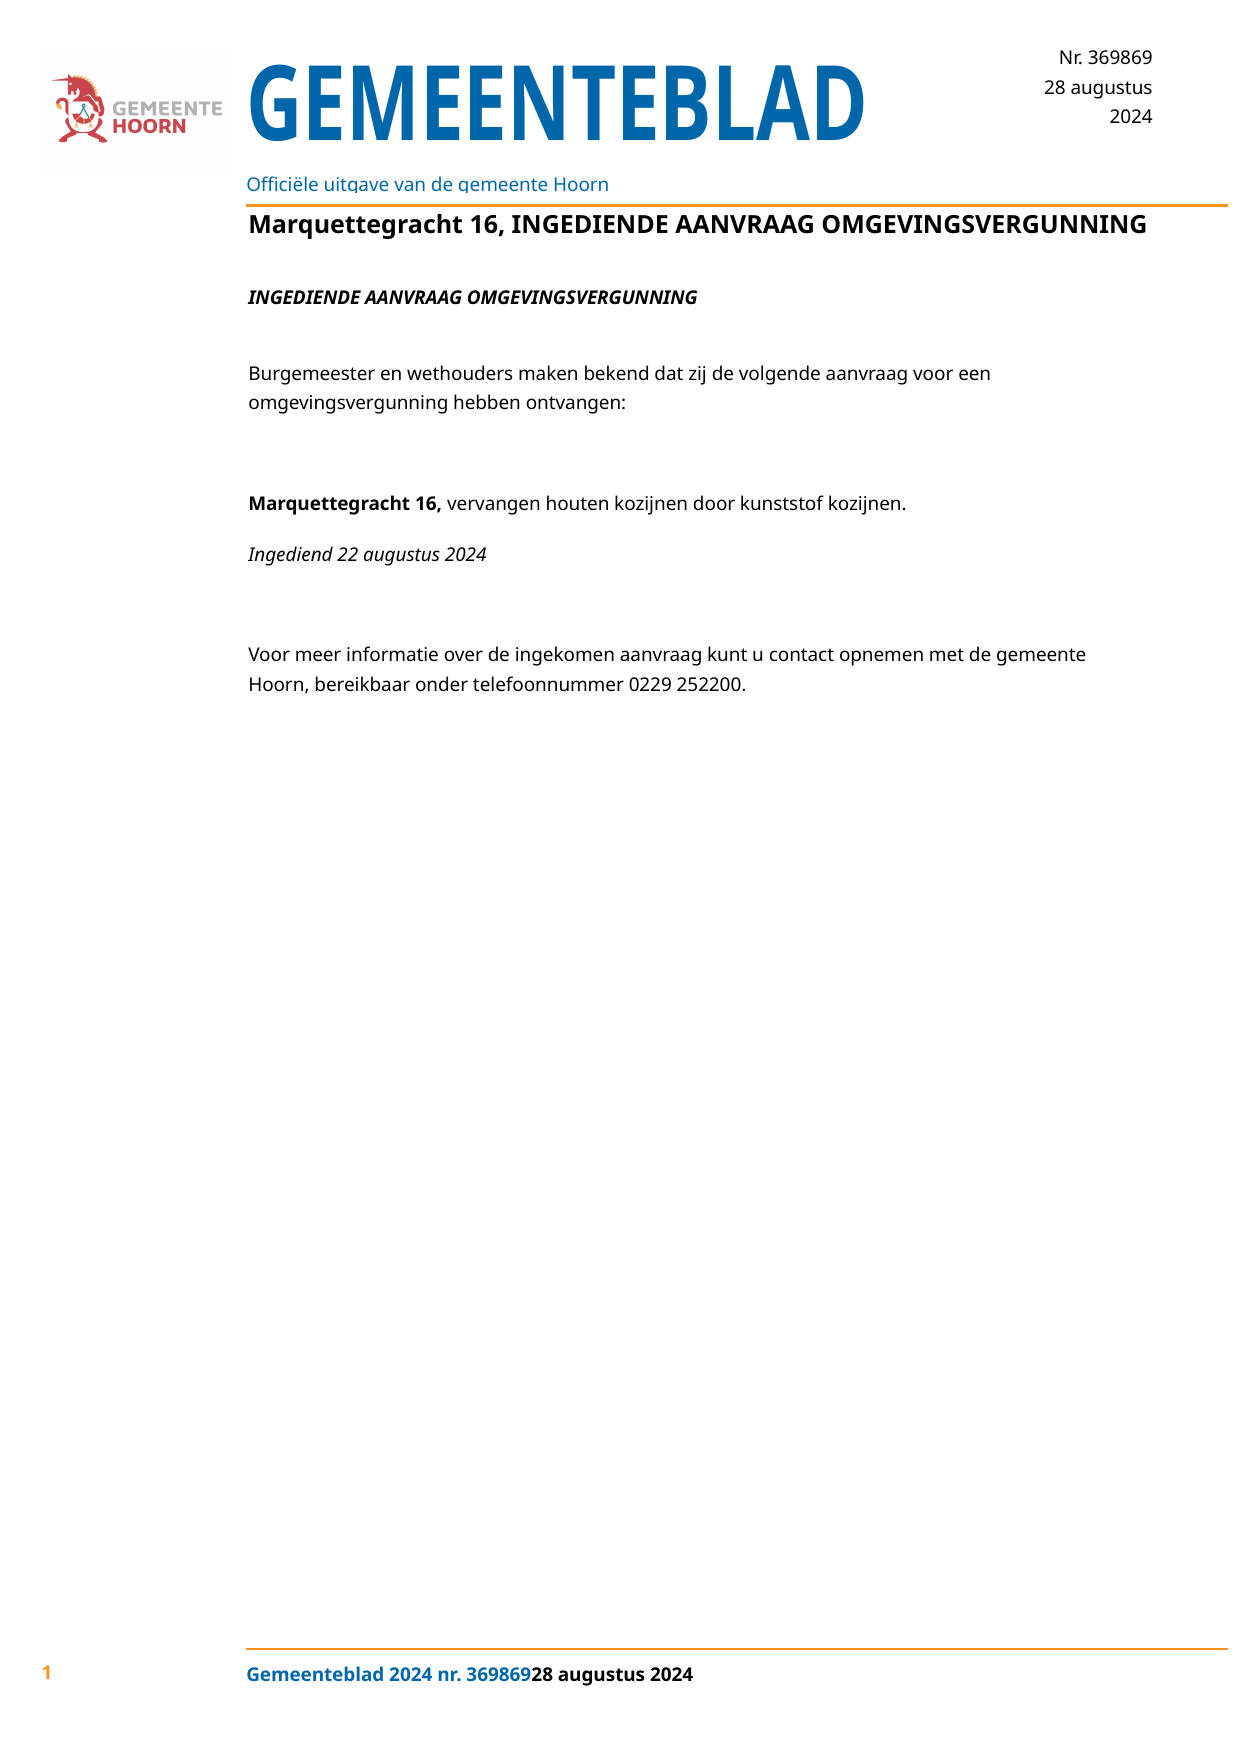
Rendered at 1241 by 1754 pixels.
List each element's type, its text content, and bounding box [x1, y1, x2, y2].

text Ingediend 22 augustus 2024 [248, 541, 1152, 567]
text Marquettegracht 16, INGEDIENDE AANVRAAG OMGEVINGSVERGUNNING [248, 207, 1152, 241]
text INGEDIENDE AANVRAAG OMGEVINGSVERGUNNING [248, 284, 1152, 309]
text Voor meer informatie over de ingekomen aanvraag kunt u contact opnemen met de gemeente Hoorn, bereikbaar onder telefoonnummer 0229 252200. [248, 642, 1152, 697]
text Marquettegracht 16, vervangen houten kozijnen door kunststof kozijnen. [248, 490, 1152, 516]
text Burgemeester en wethouders maken bekend dat zij de volgende aanvraag voor een omgevingsvergunning hebben ontvangen: [248, 360, 1152, 415]
picture [41, 47, 231, 172]
